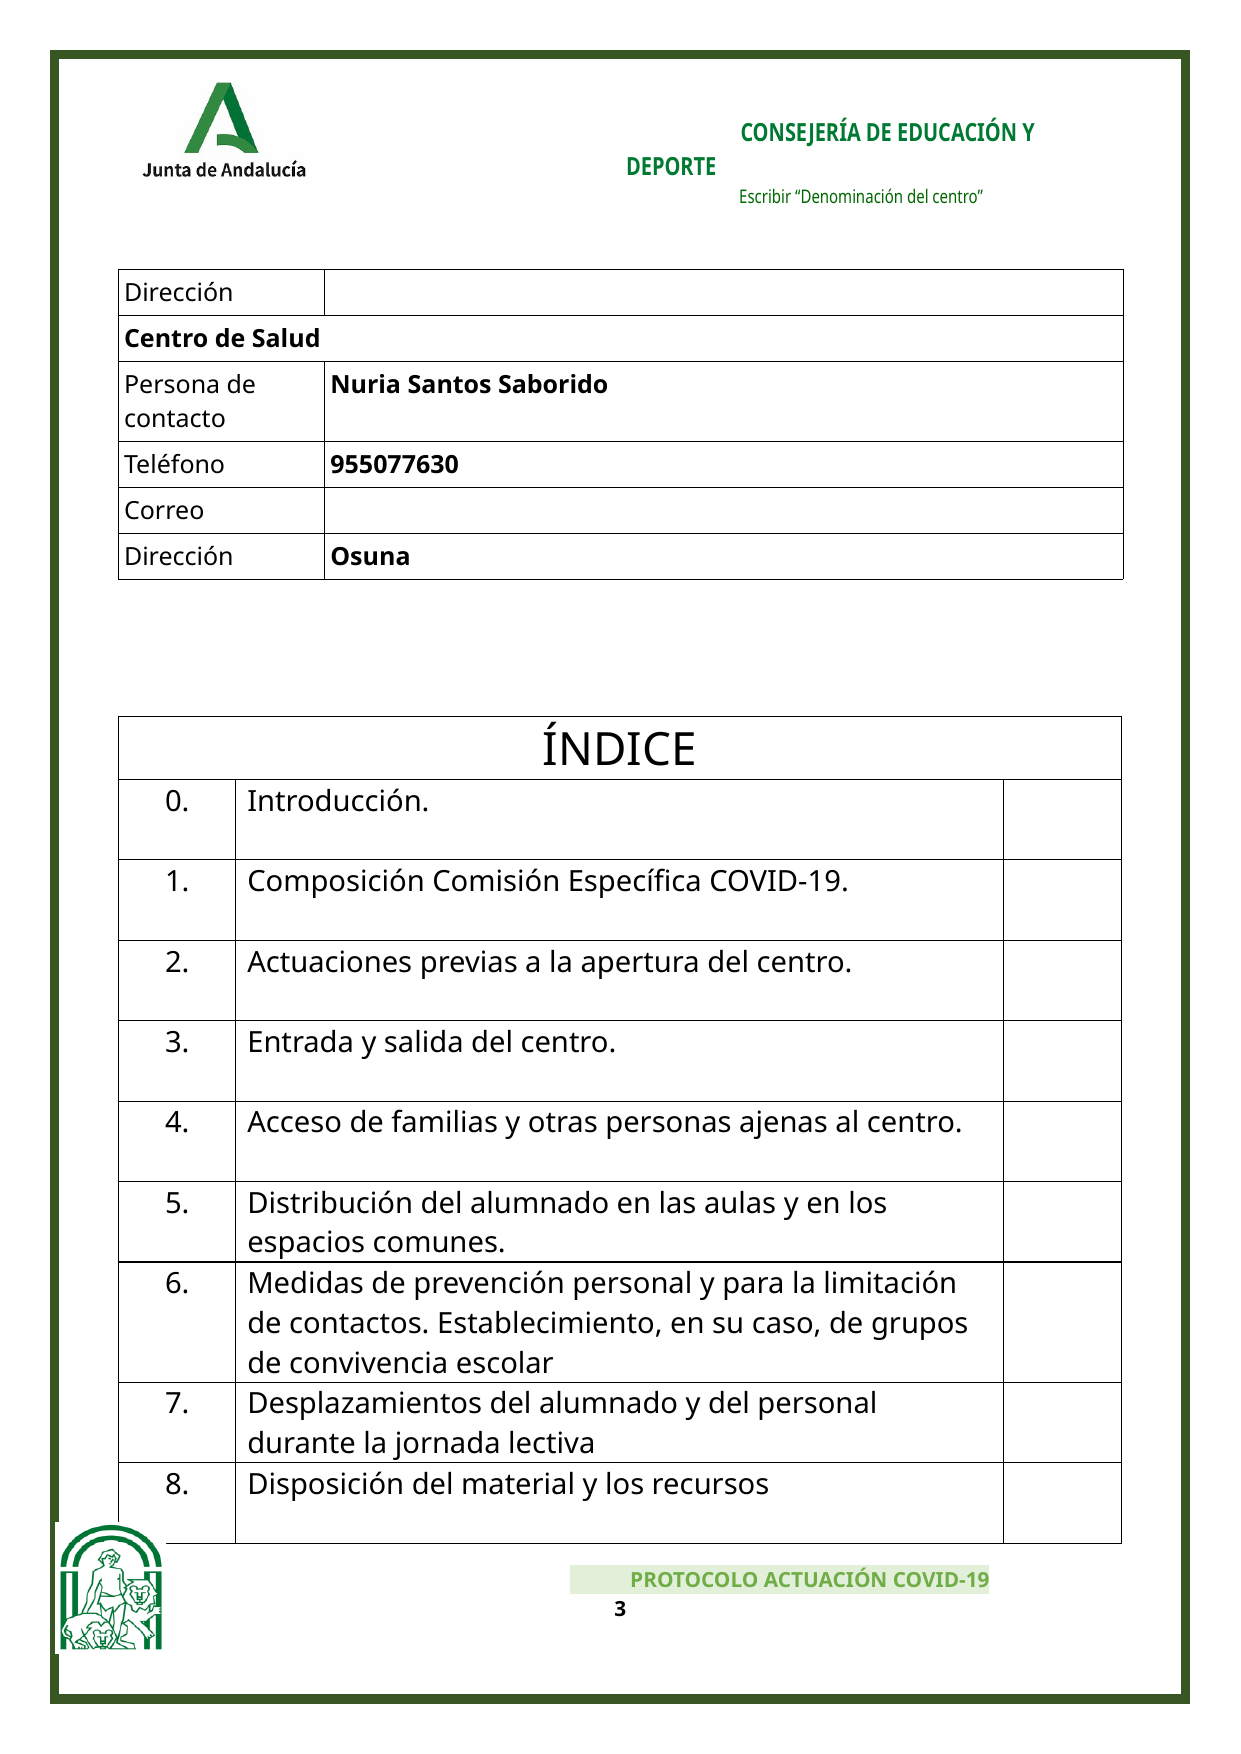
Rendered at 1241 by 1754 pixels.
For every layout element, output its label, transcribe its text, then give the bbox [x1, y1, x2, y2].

table_cell Medidas de prevención personal y para la limitación de contactos. Establecimiento, en su caso, de grupos de convivencia escolar [236, 1263, 1003, 1382]
table_cell [1004, 1263, 1121, 1382]
table_cell [1004, 941, 1121, 1020]
table_cell 5. [119, 1182, 235, 1261]
table_cell 7. [119, 1383, 235, 1462]
table_cell Nuria Santos Saborido [325, 362, 1123, 441]
table_cell Dirección [119, 534, 324, 579]
table_header ÍNDICE [119, 717, 1121, 779]
table_cell 0. [119, 780, 235, 859]
table_cell Centro de Salud [119, 316, 1123, 361]
table_cell Dirección [119, 270, 324, 314]
table_cell 955077630 [325, 442, 1123, 487]
table_cell [1004, 860, 1121, 940]
table_cell [1004, 1102, 1121, 1181]
table_cell [1004, 1383, 1121, 1462]
table_cell 1. [119, 860, 235, 940]
table_cell [325, 270, 1123, 314]
table_cell Teléfono [119, 442, 324, 487]
table_cell [1004, 1463, 1121, 1542]
table_cell Correo [119, 488, 324, 533]
table_cell 4. [119, 1102, 235, 1181]
table_cell [1004, 780, 1121, 859]
table_cell Actuaciones previas a la apertura del centro. [236, 941, 1003, 1020]
table_cell Persona de contacto [119, 362, 324, 441]
table_cell Introducción. [236, 780, 1003, 859]
table_cell 2. [119, 941, 235, 1020]
table_cell Acceso de familias y otras personas ajenas al centro. [236, 1102, 1003, 1181]
table_cell [325, 488, 1123, 533]
table_cell 8. [119, 1463, 235, 1542]
table_cell Entrada y salida del centro. [236, 1021, 1003, 1101]
table_cell 6. [119, 1263, 235, 1382]
table_cell [1004, 1021, 1121, 1101]
table_cell Osuna [325, 534, 1123, 579]
table_cell [1004, 1182, 1121, 1261]
table_cell Disposición del material y los recursos [236, 1463, 1003, 1542]
table_cell Desplazamientos del alumnado y del personal durante la jornada lectiva [236, 1383, 1003, 1462]
table_cell Distribución del alumnado en las aulas y en los espacios comunes. [236, 1182, 1003, 1261]
table_cell Composición Comisión Específica COVID-19. [236, 860, 1003, 940]
table_cell 3. [119, 1021, 235, 1101]
